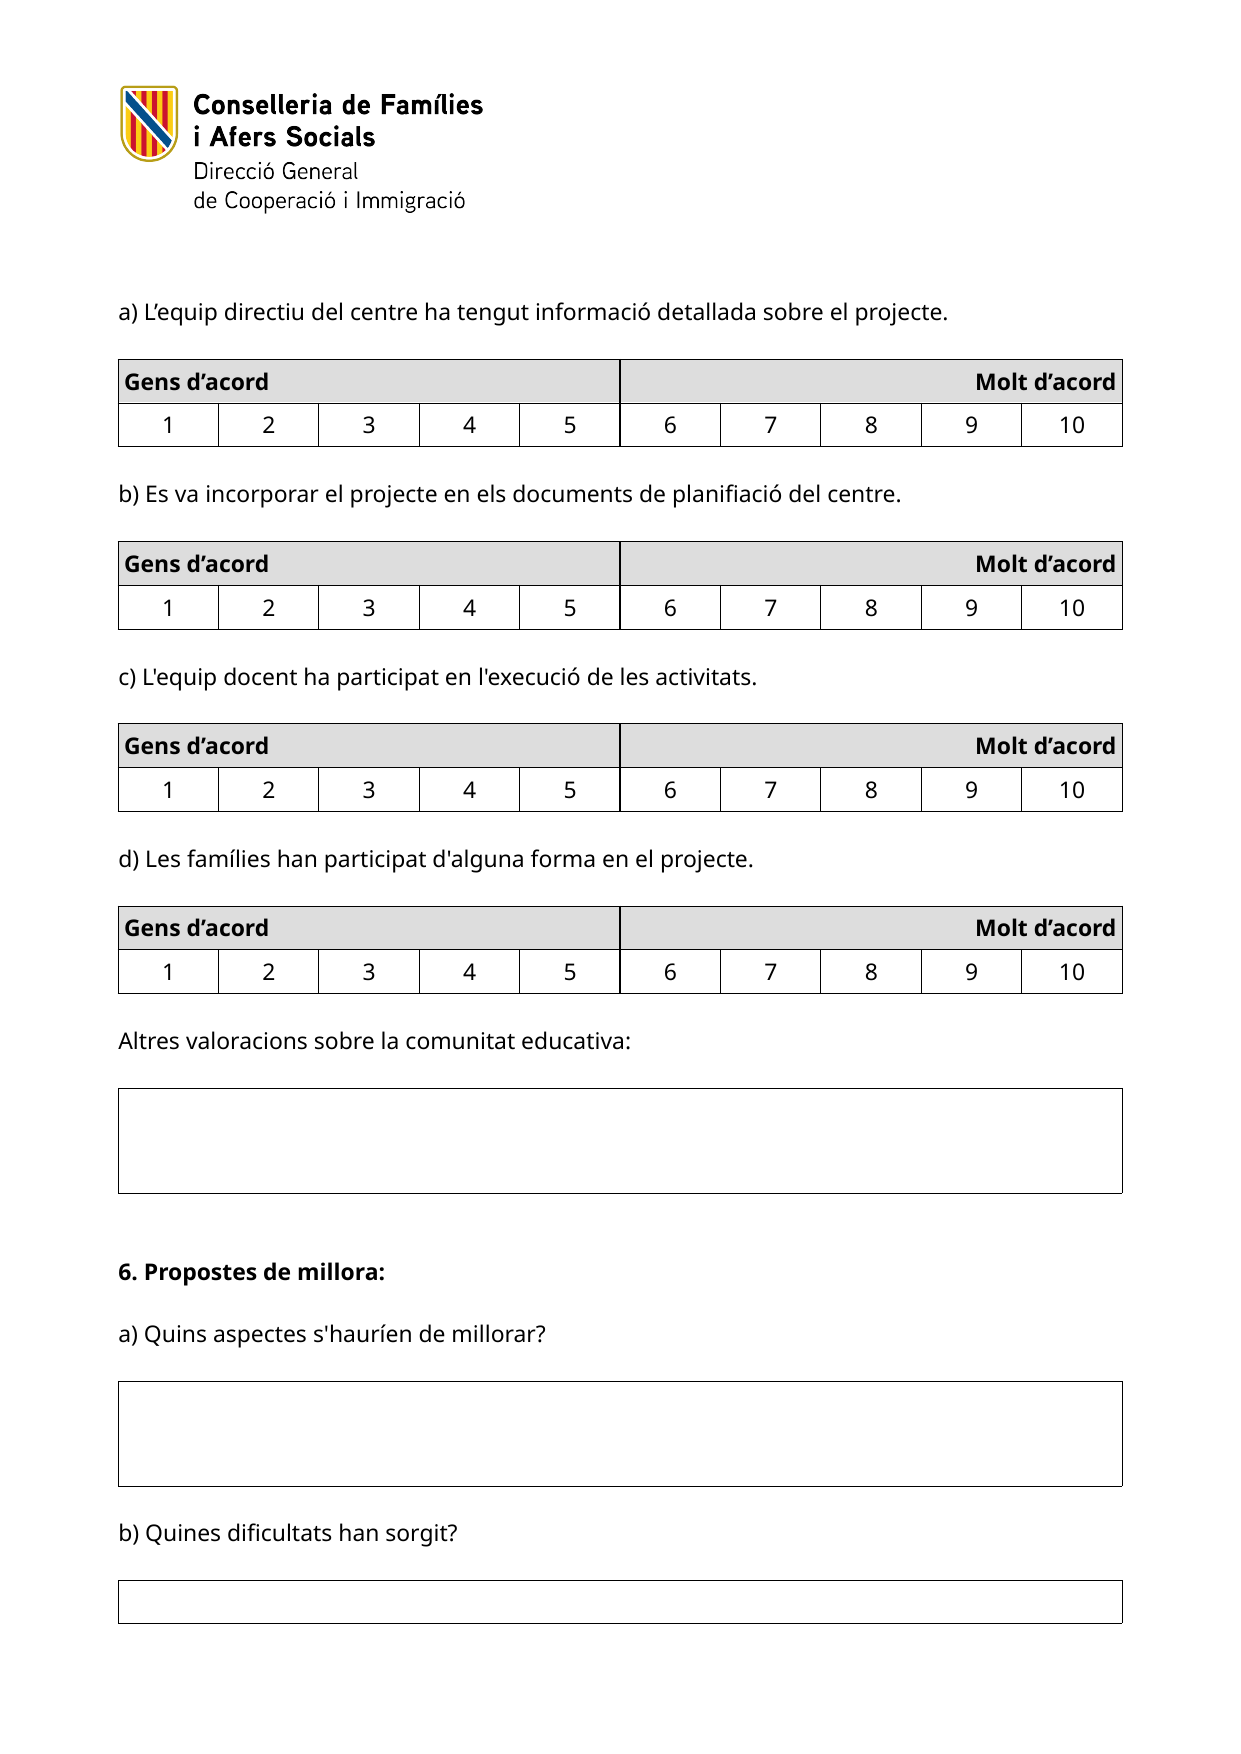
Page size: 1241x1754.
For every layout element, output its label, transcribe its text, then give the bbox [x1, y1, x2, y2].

table_header Gens d’acord [119, 724, 619, 767]
table_cell 6 [621, 404, 720, 446]
table_cell 5 [520, 586, 619, 628]
table_cell 9 [922, 950, 1021, 993]
table_cell 1 [119, 950, 218, 993]
list 6. Propostes de millora: [118, 1256, 1122, 1287]
table_header Gens d’acord [119, 360, 619, 402]
table_cell 7 [721, 950, 820, 993]
table_cell 7 [721, 768, 820, 811]
table_header Molt d’acord [621, 907, 1122, 949]
table_cell 2 [219, 768, 318, 811]
table_cell 2 [219, 586, 318, 628]
table_header [119, 1382, 1122, 1486]
table_cell 3 [319, 768, 419, 811]
table_cell 7 [721, 404, 820, 446]
table_cell 10 [1022, 768, 1122, 811]
table_cell 5 [520, 950, 619, 993]
picture [109, 78, 493, 222]
table_header Molt d’acord [621, 542, 1122, 585]
table_cell 9 [922, 768, 1021, 811]
table_cell 4 [420, 950, 519, 993]
table_cell 4 [420, 404, 519, 446]
text d) Les famílies han participat d'alguna forma en el projecte. [118, 843, 1122, 874]
list b) Es va incorporar el projecte en els documents de planifiació del centre. [118, 478, 1122, 510]
table_cell 2 [219, 404, 318, 446]
text b) Quines dificultats han sorgit? [118, 1517, 1122, 1549]
table_cell 4 [420, 768, 519, 811]
table_cell 8 [821, 950, 921, 993]
table_cell 4 [420, 586, 519, 628]
table_cell 1 [119, 586, 218, 628]
list a) L’equip directiu del centre ha tengut informació detallada sobre el projecte. [118, 296, 1122, 327]
table_cell 6 [621, 950, 720, 993]
list a) Quins aspectes s'hauríen de millorar? [118, 1318, 1122, 1349]
table_header [119, 1089, 1122, 1193]
table_cell 3 [319, 586, 419, 628]
table_cell 1 [119, 404, 218, 446]
table_cell 8 [821, 404, 921, 446]
table_cell 8 [821, 586, 921, 628]
text c) L'equip docent ha participat en l'execució de les activitats. [118, 661, 1122, 692]
table_cell 6 [621, 768, 720, 811]
table_cell 9 [922, 404, 1021, 446]
table_header Gens d’acord [119, 907, 619, 949]
table_cell 10 [1022, 404, 1122, 446]
table_cell 3 [319, 950, 419, 993]
table_cell 2 [219, 950, 318, 993]
table_header [119, 1581, 1122, 1623]
table_cell 6 [621, 586, 720, 628]
table_cell 1 [119, 768, 218, 811]
table_cell 9 [922, 586, 1021, 628]
table_cell 10 [1022, 586, 1122, 628]
text Altres valoracions sobre la comunitat educativa: [118, 1025, 1122, 1057]
table_cell 5 [520, 404, 619, 446]
table_header Molt d’acord [621, 724, 1122, 767]
table_header Gens d’acord [119, 542, 619, 585]
table_cell 10 [1022, 950, 1122, 993]
table_cell 8 [821, 768, 921, 811]
table_cell 3 [319, 404, 419, 446]
table_cell 5 [520, 768, 619, 811]
table_cell 7 [721, 586, 820, 628]
table_header Molt d’acord [621, 360, 1122, 402]
